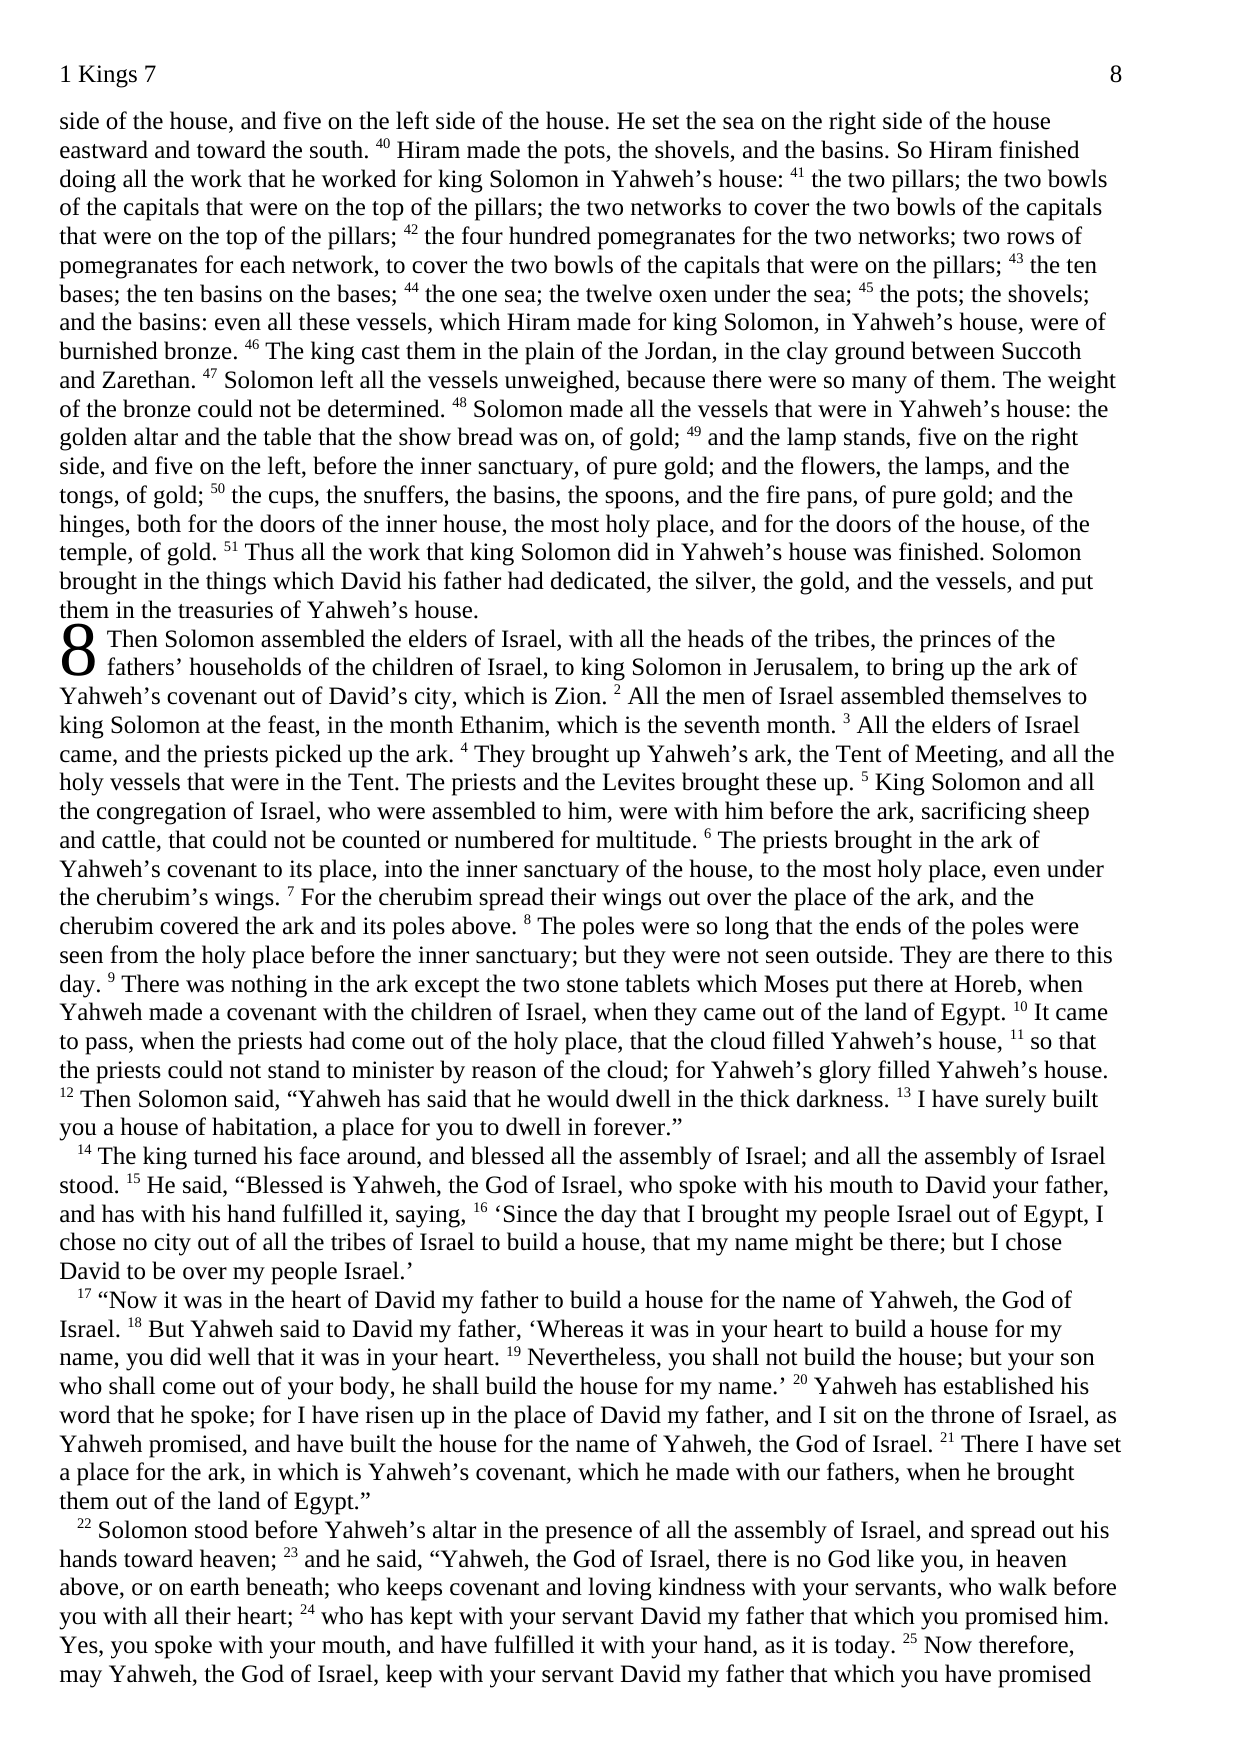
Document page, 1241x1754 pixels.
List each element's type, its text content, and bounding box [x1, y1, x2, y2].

text 8Then Solomon assembled the elders of Israel, with all the heads of the tribes, the princes of the fathers’ households of the children of Israel, to king Solomon in Jerusalem, to bring up the ark of Yahweh’s covenant out of David’s city, which is Zion. 2 All the men of Israel assembled themselves to king Solomon at the feast, in the month Ethanim, which is the seventh month. 3 All the elders of Israel came, and the priests picked up the ark. 4 They brought up Yahweh’s ark, the Tent of Meeting, and all the holy vessels that were in the Tent. The priests and the Levites brought these up. 5 King Solomon and all the congregation of Israel, who were assembled to him, were with him before the ark, sacrificing sheep and cattle, that could not be counted or numbered for multitude. 6 The priests brought in the ark of Yahweh’s covenant to its place, into the inner sanctuary of the house, to the most holy place, even under the cherubim’s wings. 7 For the cherubim spread their wings out over the place of the ark, and the cherubim covered the ark and its poles above. 8 The poles were so long that the ends of the poles were seen from the holy place before the inner sanctuary; but they were not seen outside. They are there to this day. 9 There was nothing in the ark except the two stone tablets which Moses put there at Horeb, when Yahweh made a covenant with the children of Israel, when they came out of the land of Egypt. 10 It came to pass, when the priests had come out of the holy place, that the cloud filled Yahweh’s house, 11 so that the priests could not stand to minister by reason of the cloud; for Yahweh’s glory filled Yahweh’s house. 12 Then Solomon said, “Yahweh has said that he would dwell in the thick darkness. 13 I have surely built you a house of habitation, a place for you to dwell in forever.” [59, 624, 1122, 1141]
text 22 Solomon stood before Yahweh’s altar in the presence of all the assembly of Israel, and spread out his hands toward heaven; 23 and he said, “Yahweh, the God of Israel, there is no God like you, in heaven above, or on earth beneath; who keeps covenant and loving kindness with your servants, who walk before you with all their heart; 24 who has kept with your servant David my father that which you promised him. Yes, you spoke with your mouth, and have fulfilled it with your hand, as it is today. 25 Now therefore, may Yahweh, the God of Israel, keep with your servant David my father that which you have promised [59, 1515, 1122, 1687]
text 14 The king turned his face around, and blessed all the assembly of Israel; and all the assembly of Israel stood. 15 He said, “Blessed is Yahweh, the God of Israel, who spoke with his mouth to David your father, and has with his hand fulfilled it, saying, 16 ‘Since the day that I brought my people Israel out of Egypt, I chose no city out of all the tribes of Israel to build a house, that my name might be there; but I chose David to be over my people Israel.’ [59, 1141, 1122, 1285]
text side of the house, and five on the left side of the house. He set the sea on the right side of the house eastward and toward the south. 40 Hiram made the pots, the shovels, and the basins. So Hiram finished doing all the work that he worked for king Solomon in Yahweh’s house: 41 the two pillars; the two bowls of the capitals that were on the top of the pillars; the two networks to cover the two bowls of the capitals that were on the top of the pillars; 42 the four hundred pomegranates for the two networks; two rows of pomegranates for each network, to cover the two bowls of the capitals that were on the pillars; 43 the ten bases; the ten basins on the bases; 44 the one sea; the twelve oxen under the sea; 45 the pots; the shovels; and the basins: even all these vessels, which Hiram made for king Solomon, in Yahweh’s house, were of burnished bronze. 46 The king cast them in the plain of the Jordan, in the clay ground between Succoth and Zarethan. 47 Solomon left all the vessels unweighed, because there were so many of them. The weight of the bronze could not be determined. 48 Solomon made all the vessels that were in Yahweh’s house: the golden altar and the table that the show bread was on, of gold; 49 and the lamp stands, five on the right side, and five on the left, before the inner sanctuary, of pure gold; and the flowers, the lamps, and the tongs, of gold; 50 the cups, the snuffers, the basins, the spoons, and the fire pans, of pure gold; and the hinges, both for the doors of the inner house, the most holy place, and for the doors of the house, of the temple, of gold. 51 Thus all the work that king Solomon did in Yahweh’s house was finished. Solomon brought in the things which David his father had dedicated, the silver, the gold, and the vessels, and put them in the treasuries of Yahweh’s house. [59, 106, 1122, 624]
text 17 “Now it was in the heart of David my father to build a house for the name of Yahweh, the God of Israel. 18 But Yahweh said to David my father, ‘Whereas it was in your heart to build a house for my name, you did well that it was in your heart. 19 Nevertheless, you shall not build the house; but your son who shall come out of your body, he shall build the house for my name.’ 20 Yahweh has established his word that he spoke; for I have risen up in the place of David my father, and I sit on the throne of Israel, as Yahweh promised, and have built the house for the name of Yahweh, the God of Israel. 21 There I have set a place for the ark, in which is Yahweh’s covenant, which he made with our fathers, when he brought them out of the land of Egypt.” [59, 1285, 1122, 1515]
